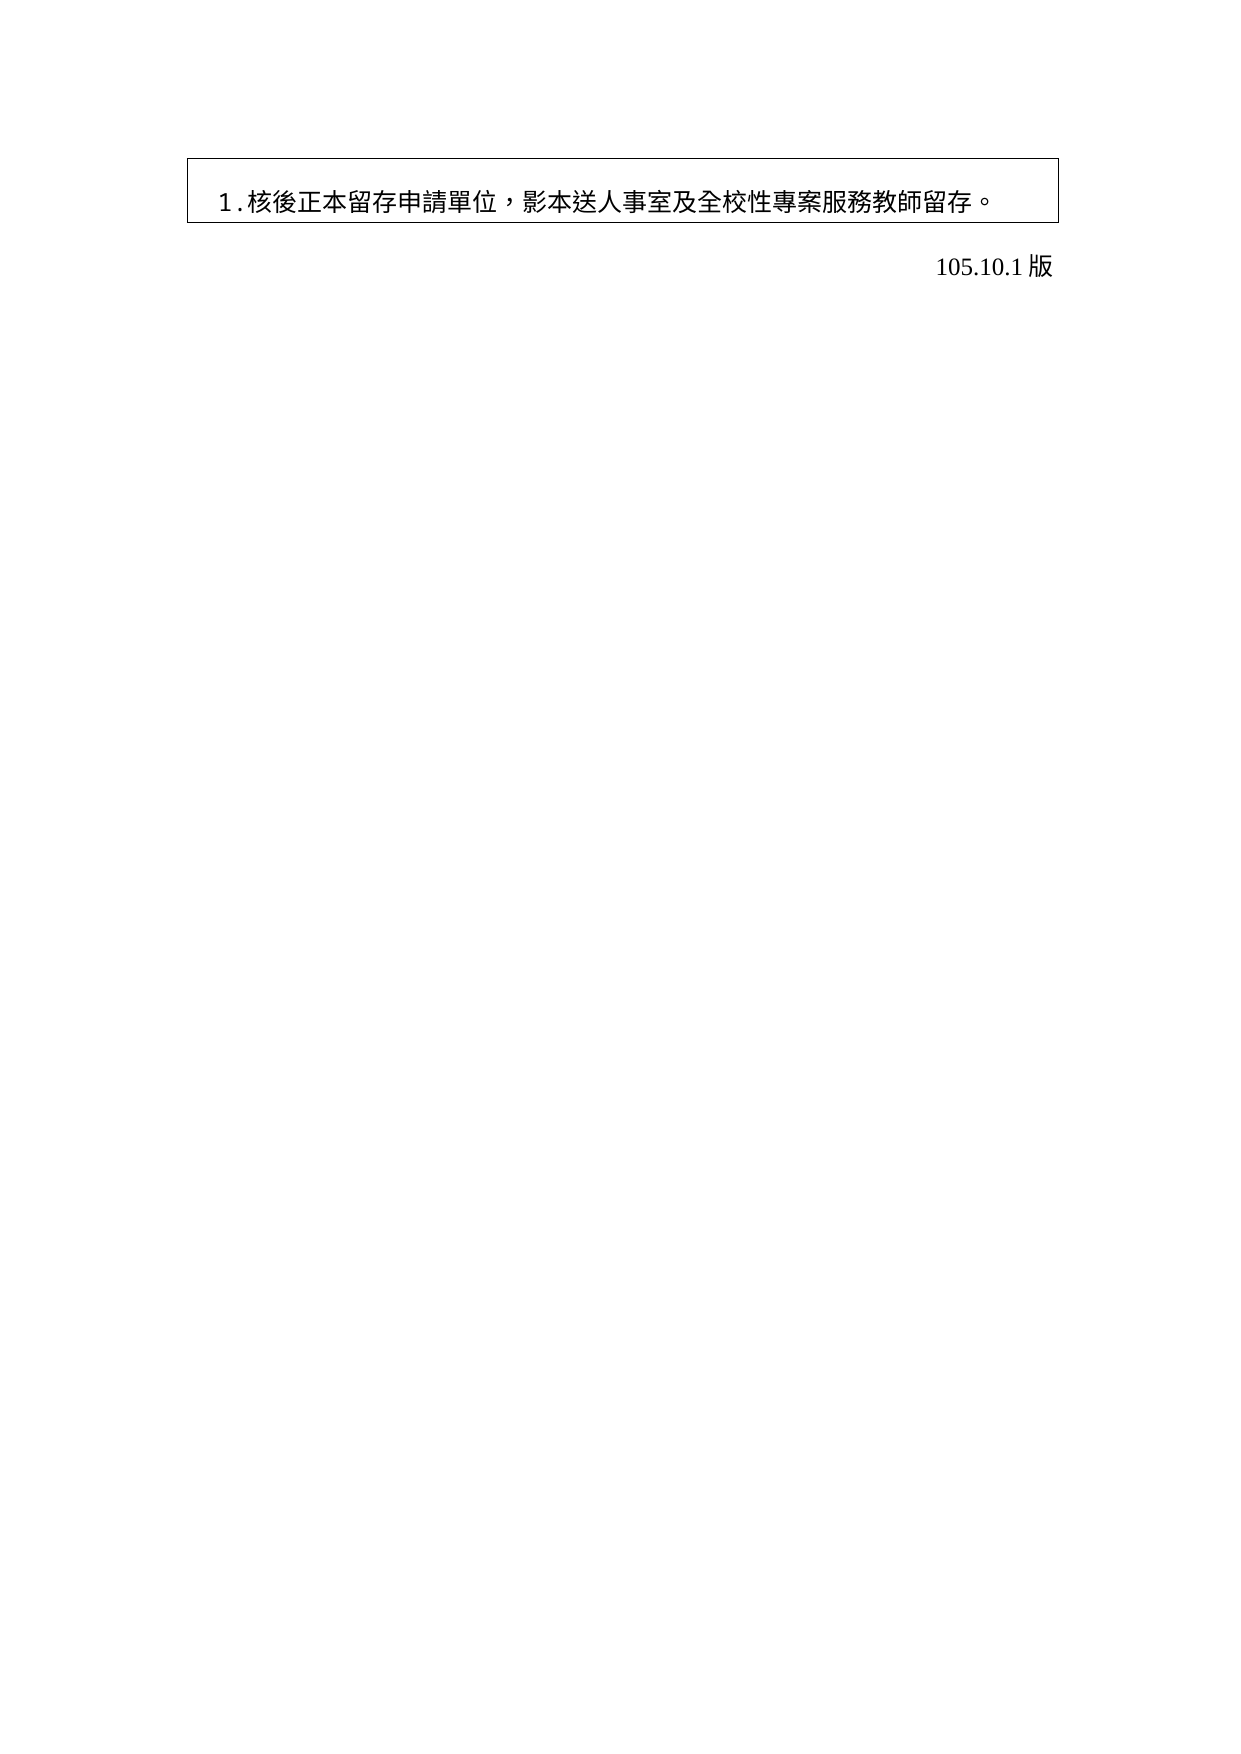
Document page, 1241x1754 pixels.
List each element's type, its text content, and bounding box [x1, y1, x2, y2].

text 105.10.1版 [187, 223, 1053, 285]
table_cell 1.核後正本留存申請單位，影本送人事室及全校性專案服務教師留存。 [188, 159, 1058, 222]
